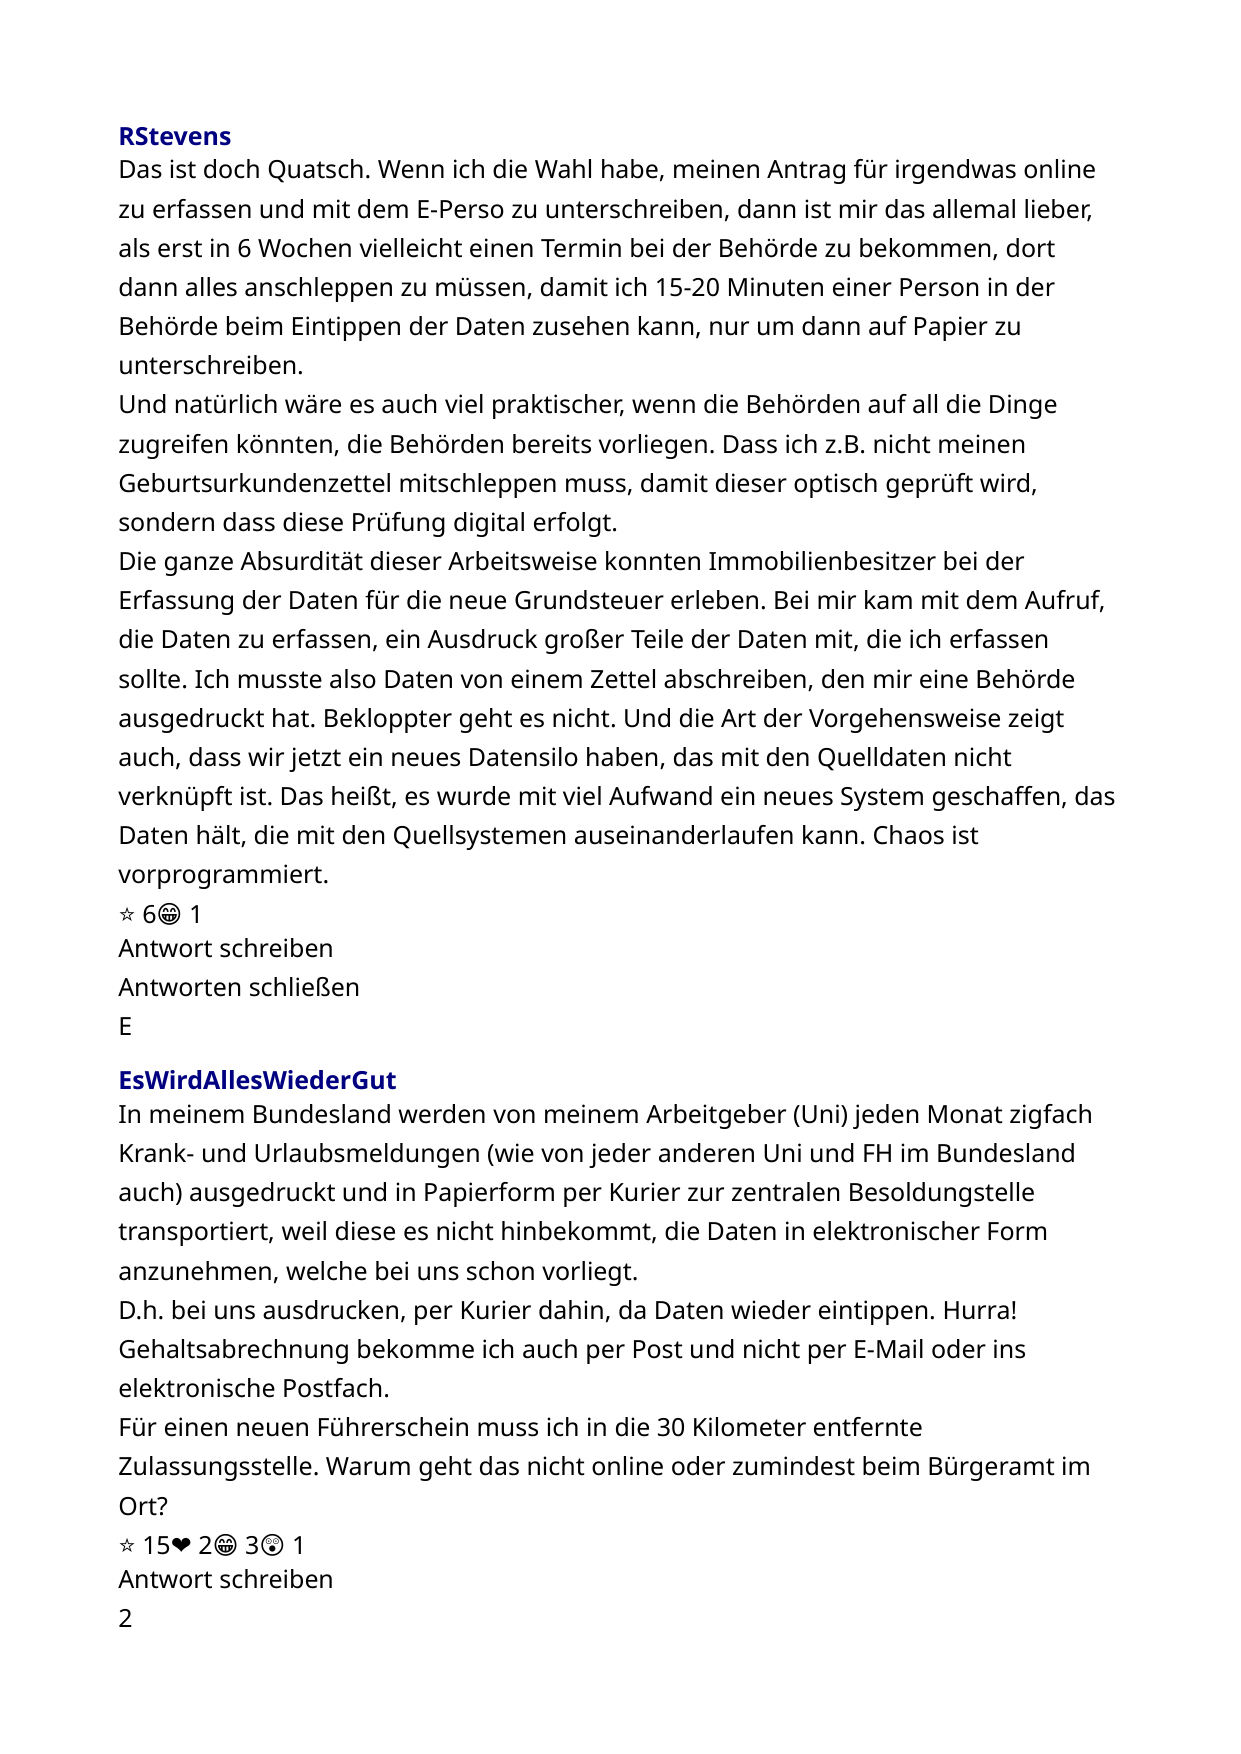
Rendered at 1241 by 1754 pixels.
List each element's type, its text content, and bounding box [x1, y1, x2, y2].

text Für einen neuen Führerschein muss ich in die 30 Kilometer entfernte Zulassungsstelle. Warum geht das nicht online oder zumindest beim Bürgeramt im Ort? [118, 1410, 1122, 1522]
text Die ganze Absurdität dieser Arbeitsweise konnten Immobilienbesitzer bei der Erfassung der Daten für die neue Grundsteuer erleben. Bei mir kam mit dem Aufruf, die Daten zu erfassen, ein Ausdruck großer Teile der Daten mit, die ich erfassen sollte. Ich musste also Daten von einem Zettel abschreiben, den mir eine Behörde ausgedruckt hat. Bekloppter geht es nicht. Und die Art der Vorgehensweise zeigt auch, dass wir jetzt ein neues Datensilo haben, das mit den Quelldaten nicht verknüpft ist. Das heißt, es wurde mit viel Aufwand ein neues System geschaffen, das Daten hält, die mit den Quellsystemen auseinanderlaufen kann. Chaos ist vorprogrammiert. [118, 544, 1122, 891]
text E [118, 1009, 1122, 1043]
text In meinem Bundesland werden von meinem Arbeitgeber (Uni) jeden Monat zigfach Krank- und Urlaubsmeldungen (wie von jeder anderen Uni und FH im Bundesland auch) ausgedruckt und in Papierform per Kurier zur zentralen Besoldungstelle transportiert, weil diese es nicht hinbekommt, die Daten in elektronischer Form anzunehmen, welche bei uns schon vorliegt. [118, 1097, 1122, 1287]
subtitle RStevens [118, 118, 1122, 152]
subtitle EsWirdAllesWiederGut [118, 1062, 1122, 1097]
text ⭐️ 15❤️ 2😁 3😲 1 [118, 1527, 1122, 1561]
text D.h. bei uns ausdrucken, per Kurier dahin, da Daten wieder eintippen. Hurra! Gehaltsabrechnung bekomme ich auch per Post und nicht per E-Mail oder ins elektronische Postfach. [118, 1292, 1122, 1405]
text ⭐️ 6😁 1 [118, 896, 1122, 930]
text Und natürlich wäre es auch viel praktischer, wenn die Behörden auf all die Dinge zugreifen könnten, die Behörden bereits vorliegen. Dass ich z.B. nicht meinen Geburtsurkundenzettel mitschleppen muss, damit dieser optisch geprüft wird, sondern dass diese Prüfung digital erfolgt. [118, 387, 1122, 539]
text Antwort schreiben [118, 930, 1122, 964]
text Antworten schließen [118, 969, 1122, 1004]
text 2 [118, 1601, 1122, 1635]
text Antwort schreiben [118, 1561, 1122, 1596]
text Das ist doch Quatsch. Wenn ich die Wahl habe, meinen Antrag für irgendwas online zu erfassen und mit dem E-Perso zu unterschreiben, dann ist mir das allemal lieber, als erst in 6 Wochen vielleicht einen Termin bei der Behörde zu bekommen, dort dann alles anschleppen zu müssen, damit ich 15-20 Minuten einer Person in der Behörde beim Eintippen der Daten zusehen kann, nur um dann auf Papier zu unterschreiben. [118, 152, 1122, 382]
